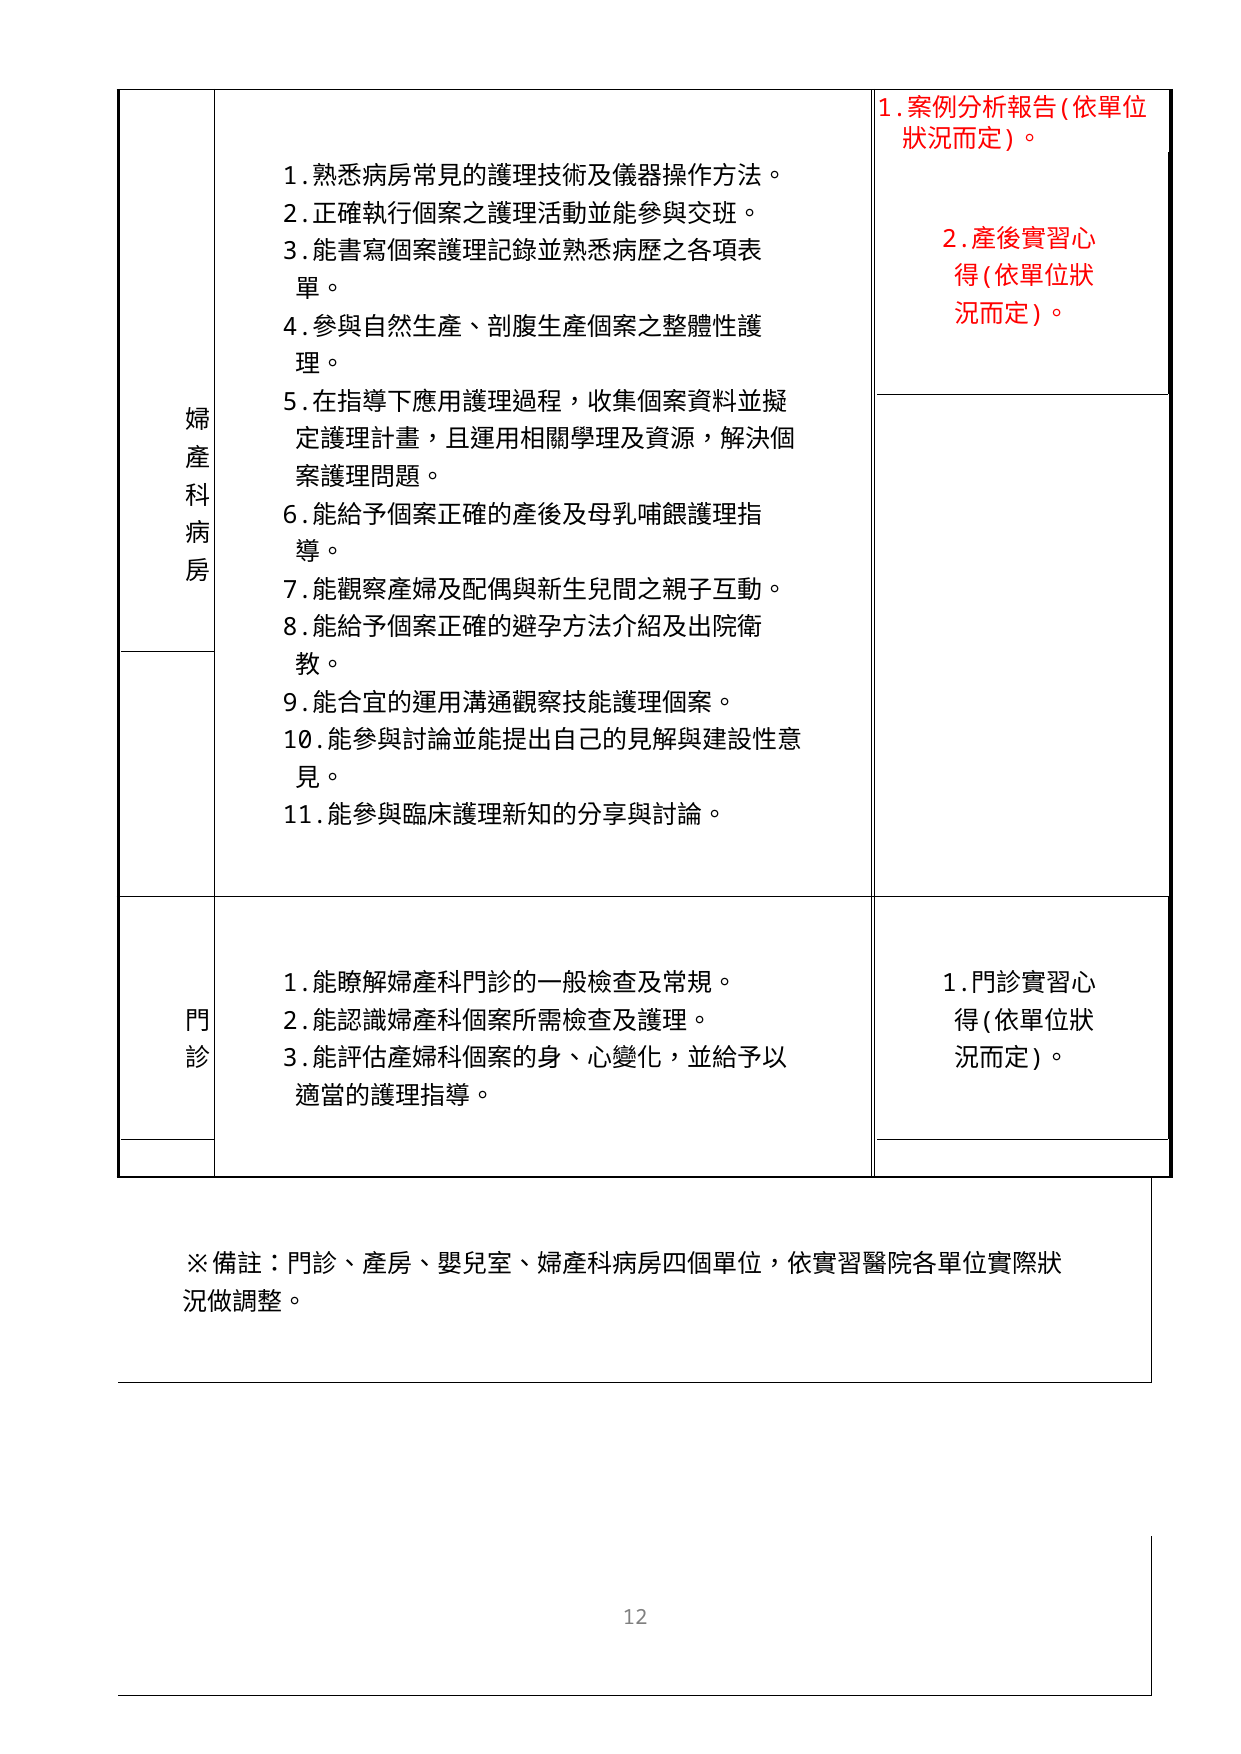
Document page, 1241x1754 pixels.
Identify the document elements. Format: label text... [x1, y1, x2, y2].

text ※備註：門診、產房、嬰兒室、婦產科病房四個單位，依實習醫院各單位實際狀況做調整。 [118, 1178, 1151, 1382]
table_cell 1.門診實習心得(依單位狀況而定)。 [875, 897, 1169, 1176]
table_cell 婦產科 病房 [120, 90, 214, 896]
table_cell 1.能瞭解婦產科門診的一般檢查及常規。 2.能認識婦產科個案所需檢查及護理。 3.能評估產婦科個案的身、心變化，並給予以適當的護理指導。 [215, 897, 871, 1176]
table_cell 1.熟悉病房常見的護理技術及儀器操作方法。 2.正確執行個案之護理活動並能參與交班。 3.能書寫個案護理記錄並熟悉病歷之各項表單。 4.參與自然生產、剖腹生產個案之整體性護理。 5.在指導下應用護理過程，收集個案資料並擬定護理計畫，且運用相關學理及資源，解決個案護理問題。 6.能給予個案正確的產後及母乳哺餵護理指導。 7.能觀察產婦及配偶與新生兒間之親子互動。 8.能給予個案正確的避孕方法介紹及出院衛教。 9.能合宜的運用溝通觀察技能護理個案。 10.能參與討論並能提出自己的見解與建設性意見。 11.能參與臨床護理新知的分享與討論。 [215, 90, 871, 896]
table_cell 1.案例分析報告(依單位狀況而定)。 2.產後實習心得(依單位狀況而定)。 [875, 90, 1169, 896]
table_cell 門診 [120, 897, 214, 1176]
